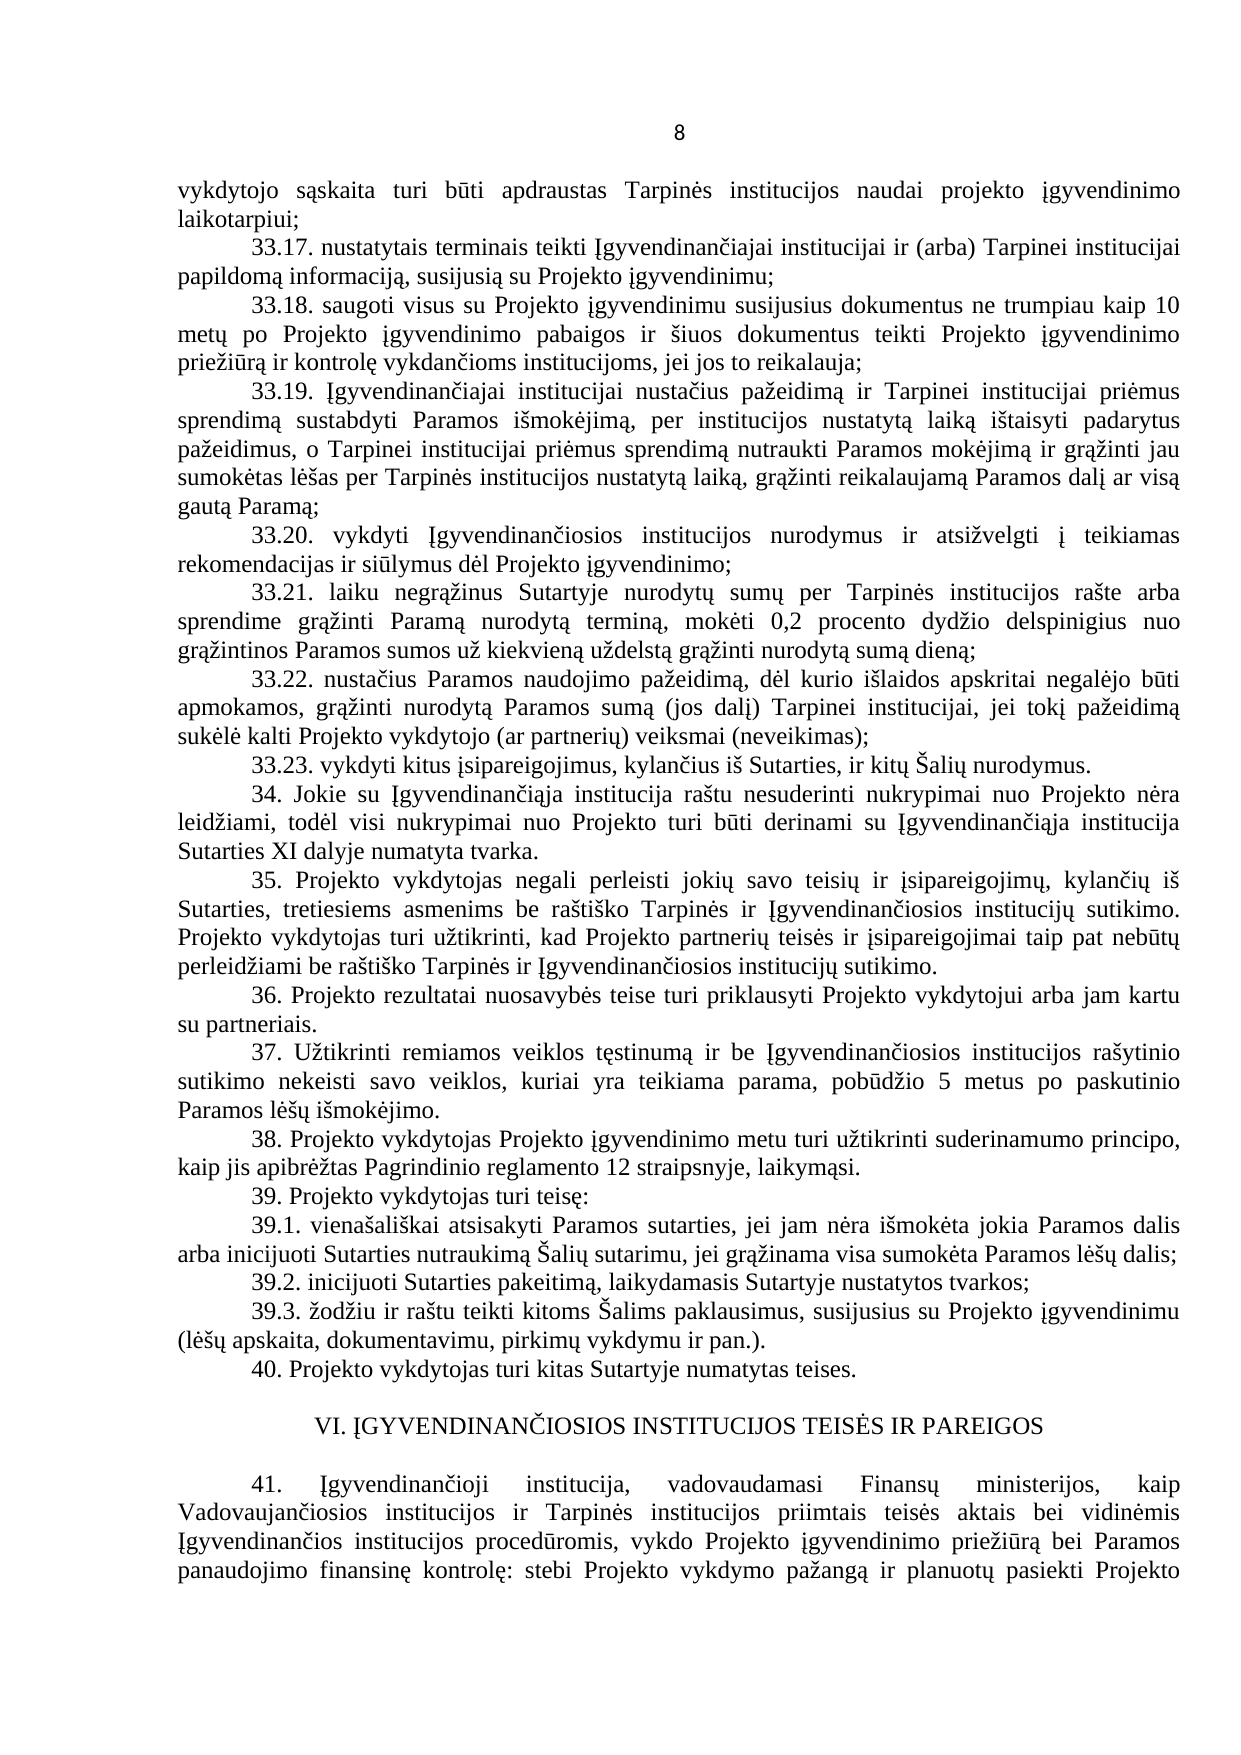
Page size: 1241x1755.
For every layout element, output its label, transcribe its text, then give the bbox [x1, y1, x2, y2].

text 41. Įgyvendinančioji institucija, vadovaudamasi Finansų ministerijos, kaip Vadovaujančiosios institucijos ir Tarpinės institucijos priimtais teisės aktais bei vidinėmis Įgyvendinančios institucijos procedūromis, vykdo Projekto įgyvendinimo priežiūrą bei Paramos panaudojimo finansinę kontrolę: stebi Projekto vykdymo pažangą ir planuotų pasiekti Projekto [177, 1469, 1181, 1584]
text 39.3. žodžiu ir raštu teikti kitoms Šalims paklausimus, susijusius su Projekto įgyvendinimu (lėšų apskaita, dokumentavimu, pirkimų vykdymu ir pan.). [177, 1296, 1181, 1354]
text 38. Projekto vykdytojas Projekto įgyvendinimo metu turi užtikrinti suderinamumo principo, kaip jis apibrėžtas Pagrindinio reglamento 12 straipsnyje, laikymąsi. [177, 1124, 1181, 1181]
text 33.20. vykdyti Įgyvendinančiosios institucijos nurodymus ir atsižvelgti į teikiamas rekomendacijas ir siūlymus dėl Projekto įgyvendinimo; [177, 520, 1181, 577]
text 33.19. Įgyvendinančiajai institucijai nustačius pažeidimą ir Tarpinei institucijai priėmus sprendimą sustabdyti Paramos išmokėjimą, per institucijos nustatytą laiką ištaisyti padarytus pažeidimus, o Tarpinei institucijai priėmus sprendimą nutraukti Paramos mokėjimą ir grąžinti jau sumokėtas lėšas per Tarpinės institucijos nustatytą laiką, grąžinti reikalaujamą Paramos dalį ar visą gautą Paramą; [177, 376, 1181, 520]
text vykdytojo sąskaita turi būti apdraustas Tarpinės institucijos naudai projekto įgyvendinimo laikotarpiui; [177, 175, 1181, 232]
text 33.17. nustatytais terminais teikti Įgyvendinančiajai institucijai ir (arba) Tarpinei institucijai papildomą informaciją, susijusią su Projekto įgyvendinimu; [177, 232, 1181, 290]
text 33.21. laiku negrąžinus Sutartyje nurodytų sumų per Tarpinės institucijos rašte arba sprendime grąžinti Paramą nurodytą terminą, mokėti 0,2 procento dydžio delspinigius nuo grąžintinos Paramos sumos už kiekvieną uždelstą grąžinti nurodytą sumą dieną; [177, 577, 1181, 664]
text 39.2. inicijuoti Sutarties pakeitimą, laikydamasis Sutartyje nustatytos tvarkos; [177, 1267, 1181, 1296]
text 33.23. vykdyti kitus įsipareigojimus, kylančius iš Sutarties, ir kitų Šalių nurodymus. [177, 750, 1181, 779]
text 37. Užtikrinti remiamos veiklos tęstinumą ir be Įgyvendinančiosios institucijos rašytinio sutikimo nekeisti savo veiklos, kuriai yra teikiama parama, pobūdžio 5 metus po paskutinio Paramos lėšų išmokėjimo. [177, 1037, 1181, 1124]
text 39.1. vienašališkai atsisakyti Paramos sutarties, jei jam nėra išmokėta jokia Paramos dalis arba inicijuoti Sutarties nutraukimą Šalių sutarimu, jei grąžinama visa sumokėta Paramos lėšų dalis; [177, 1210, 1181, 1267]
text 40. Projekto vykdytojas turi kitas Sutartyje numatytas teises. [177, 1354, 1181, 1382]
text 35. Projekto vykdytojas negali perleisti jokių savo teisių ir įsipareigojimų, kylančių iš Sutarties, tretiesiems asmenims be raštiško Tarpinės ir Įgyvendinančiosios institucijų sutikimo. Projekto vykdytojas turi užtikrinti, kad Projekto partnerių teisės ir įsipareigojimai taip pat nebūtų perleidžiami be raštiško Tarpinės ir Įgyvendinančiosios institucijų sutikimo. [177, 865, 1181, 980]
text 34. Jokie su Įgyvendinančiąja institucija raštu nesuderinti nukrypimai nuo Projekto nėra leidžiami, todėl visi nukrypimai nuo Projekto turi būti derinami su Įgyvendinančiąja institucija Sutarties XI dalyje numatyta tvarka. [177, 779, 1181, 865]
text 36. Projekto rezultatai nuosavybės teise turi priklausyti Projekto vykdytojui arba jam kartu su partneriais. [177, 980, 1181, 1037]
text 33.18. saugoti visus su Projekto įgyvendinimu susijusius dokumentus ne trumpiau kaip 10 metų po Projekto įgyvendinimo pabaigos ir šiuos dokumentus teikti Projekto įgyvendinimo priežiūrą ir kontrolę vykdančioms institucijoms, jei jos to reikalauja; [177, 290, 1181, 376]
text 33.22. nustačius Paramos naudojimo pažeidimą, dėl kurio išlaidos apskritai negalėjo būti apmokamos, grąžinti nurodytą Paramos sumą (jos dalį) Tarpinei institucijai, jei tokį pažeidimą sukėlė kalti Projekto vykdytojo (ar partnerių) veiksmai (neveikimas); [177, 664, 1181, 750]
text VI. ĮGYVENDINANČIOSIOS INSTITUCIJOS TEISĖS IR PAREIGOS [177, 1411, 1181, 1440]
text 39. Projekto vykdytojas turi teisę: [177, 1181, 1181, 1210]
